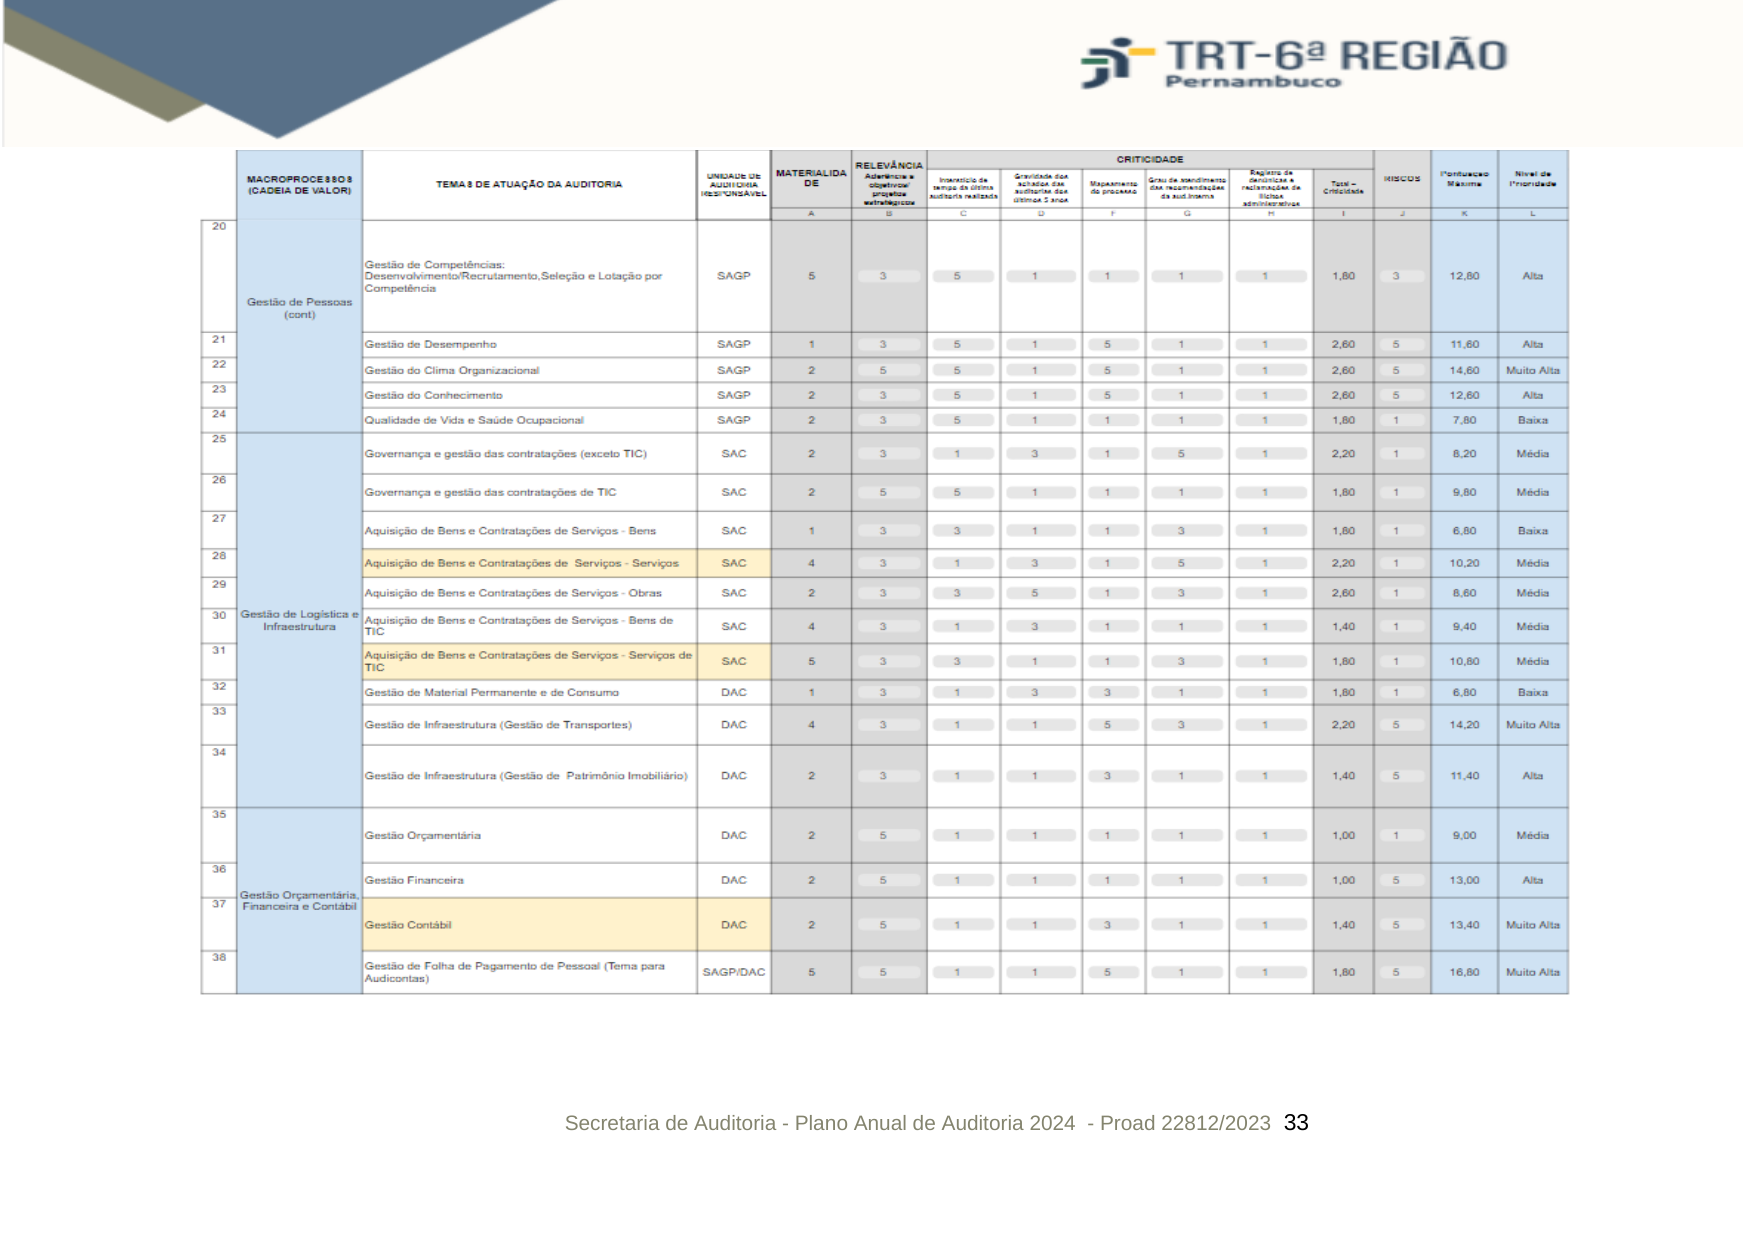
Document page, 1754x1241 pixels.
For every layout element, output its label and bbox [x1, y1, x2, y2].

picture [2, 0, 1743, 147]
picture [180, 150, 1574, 997]
